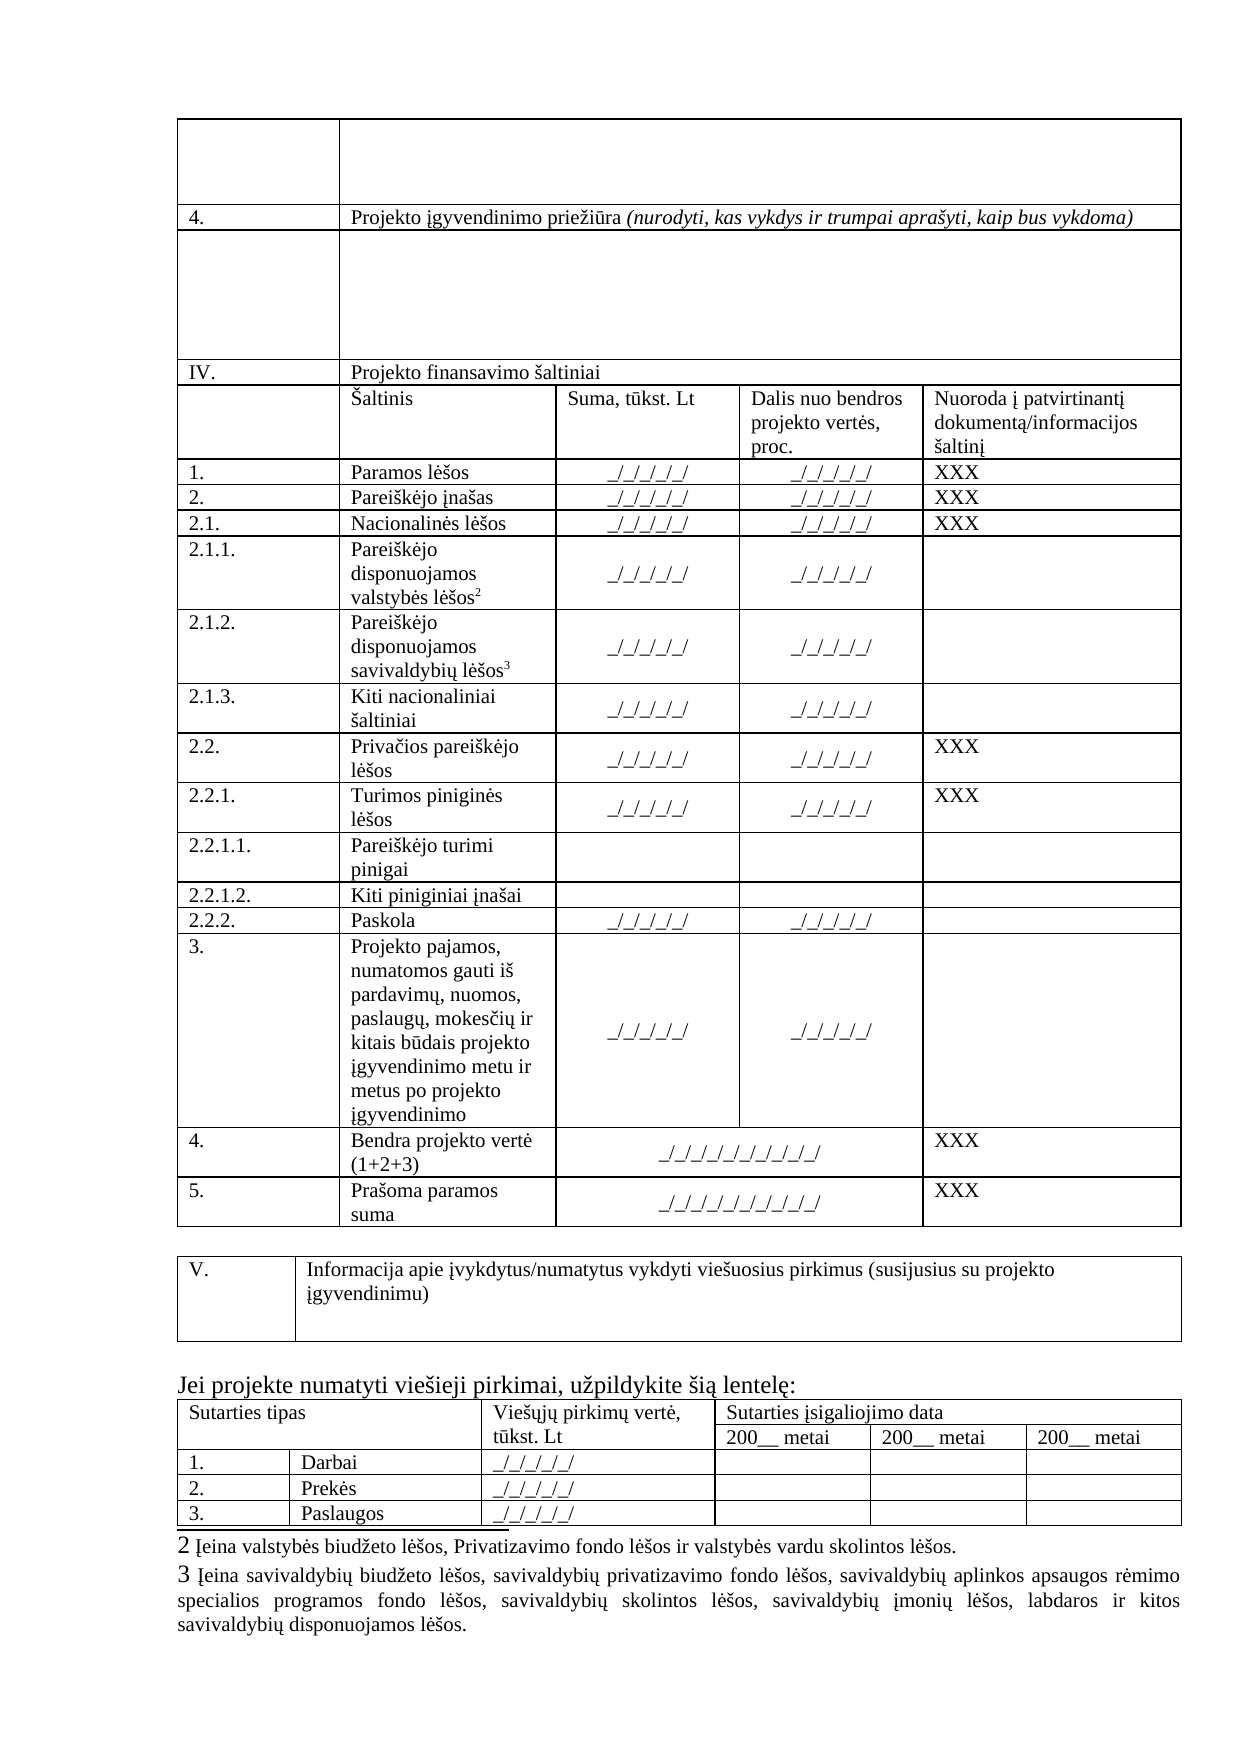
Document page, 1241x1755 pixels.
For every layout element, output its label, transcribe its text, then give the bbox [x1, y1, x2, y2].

table_cell Pareiškėjo turimi pinigai [340, 833, 555, 881]
table_cell _/_/_/_/_/ [482, 1475, 714, 1499]
table_cell Kiti nacionaliniai šaltiniai [340, 684, 555, 732]
table_cell Paskola [340, 908, 555, 932]
table_cell 200__ metai [716, 1425, 870, 1449]
table_cell 2.1. [178, 511, 339, 535]
table_cell _/_/_/_/_/ [557, 485, 739, 509]
table_cell _/_/_/_/_/ [557, 684, 739, 732]
table_cell Prašoma paramos suma [340, 1178, 555, 1226]
table_cell 1. [178, 1450, 289, 1474]
table_cell Suma, tūkst. Lt [557, 386, 739, 458]
table_cell [924, 833, 1180, 881]
table_cell 3. [178, 1501, 289, 1524]
table_cell 2. [178, 485, 339, 509]
table_cell Projekto pajamos, numatomos gauti iš pardavimų, nuomos, paslaugų, mokesčių ir kitais būdais projekto įgyvendinimo metu ir metus po projekto įgyvendinimo [340, 934, 555, 1126]
table_cell [871, 1475, 1026, 1499]
table_cell XXX [924, 460, 1180, 484]
table_cell Dalis nuo bendros projekto vertės, proc. [740, 386, 922, 458]
table_cell Pareiškėjo įnašas [340, 485, 555, 509]
table_cell _/_/_/_/_/ [557, 908, 739, 932]
table_cell XXX [924, 734, 1180, 782]
table_cell Bendra projekto vertė (1+2+3) [340, 1128, 555, 1176]
table_cell Turimos piniginės lėšos [340, 783, 555, 831]
table_cell _/_/_/_/_/ [557, 934, 739, 1126]
table_cell [340, 120, 1180, 203]
table_cell [1027, 1501, 1181, 1524]
table_header V. [178, 1257, 295, 1341]
table_cell _/_/_/_/_/_/_/_/_/_/ [557, 1128, 922, 1176]
table_cell XXX [924, 1178, 1180, 1226]
table_header Viešųjų pirkimų vertė, tūkst. Lt [482, 1400, 714, 1449]
table_cell 4. [178, 1128, 339, 1176]
table_cell XXX [924, 485, 1180, 509]
table_cell Paslaugos [290, 1501, 481, 1524]
table_cell XXX [924, 783, 1180, 831]
table_cell 2.2. [178, 734, 339, 782]
table_cell Prekės [290, 1475, 481, 1499]
table_cell 2.1.3. [178, 684, 339, 732]
table_cell 2.1.1. [178, 537, 339, 609]
table_cell _/_/_/_/_/_/_/_/_/_/ [557, 1178, 922, 1226]
table_cell [716, 1475, 870, 1499]
table_cell [871, 1450, 1026, 1474]
table_cell [924, 684, 1180, 732]
table_cell 200__ metai [1027, 1425, 1181, 1449]
table_cell Kiti piniginiai įnašai [340, 883, 555, 907]
table_cell _/_/_/_/_/ [740, 537, 922, 609]
table_cell [1027, 1475, 1181, 1499]
table_cell XXX [924, 1128, 1180, 1176]
table_cell _/_/_/_/_/ [557, 610, 739, 682]
table_cell [924, 934, 1180, 1126]
table_cell _/_/_/_/_/ [557, 537, 739, 609]
table_cell [716, 1501, 870, 1524]
table_cell 2. [178, 1475, 289, 1499]
table_cell Projekto finansavimo šaltiniai [340, 360, 1180, 384]
table_cell [178, 120, 339, 203]
table_header Sutarties įsigaliojimo data [716, 1400, 1181, 1424]
table_cell [924, 908, 1180, 932]
table_cell _/_/_/_/_/ [740, 460, 922, 484]
table_cell Pareiškėjo disponuojamos valstybės lėšos [340, 537, 555, 609]
table_cell [924, 537, 1180, 609]
table_cell 200__ metai [871, 1425, 1026, 1449]
table_cell _/_/_/_/_/ [557, 783, 739, 831]
table_cell _/_/_/_/_/ [740, 485, 922, 509]
table_cell [557, 833, 739, 881]
table_cell Darbai [290, 1450, 481, 1474]
table_cell Projekto įgyvendinimo priežiūra (nurodyti, kas vykdys ir trumpai aprašyti, kaip bus vykdoma) [340, 205, 1180, 229]
table_cell [557, 883, 739, 907]
table_cell _/_/_/_/_/ [557, 511, 739, 535]
table_cell Pareiškėjo disponuojamos savivaldybių lėšos [340, 610, 555, 682]
table_cell [340, 231, 1180, 359]
table_cell _/_/_/_/_/ [482, 1450, 714, 1474]
table_header Sutarties tipas [178, 1400, 481, 1449]
table_cell _/_/_/_/_/ [740, 908, 922, 932]
table_cell XXX [924, 511, 1180, 535]
table_cell [716, 1450, 870, 1474]
table_cell [178, 386, 339, 458]
table_cell Privačios pareiškėjo lėšos [340, 734, 555, 782]
table_cell Šaltinis [340, 386, 555, 458]
table_cell 2.2.1.1. [178, 833, 339, 881]
table_cell _/_/_/_/_/ [557, 460, 739, 484]
table_cell 1. [178, 460, 339, 484]
table_cell _/_/_/_/_/ [740, 934, 922, 1126]
table_cell [871, 1501, 1026, 1524]
table_cell [178, 231, 339, 359]
table_cell 2.2.1. [178, 783, 339, 831]
table_cell 4. [178, 205, 339, 229]
table_cell _/_/_/_/_/ [482, 1501, 714, 1524]
table_header Informacija apie įvykdytus/numatytus vykdyti viešuosius pirkimus (susijusius su projekto įgyvendinimu) [296, 1257, 1181, 1341]
table_cell [924, 610, 1180, 682]
table_cell [924, 883, 1180, 907]
table_cell 2.2.1.2. [178, 883, 339, 907]
table_cell _/_/_/_/_/ [740, 511, 922, 535]
table_cell 5. [178, 1178, 339, 1226]
table_cell _/_/_/_/_/ [740, 783, 922, 831]
table_cell _/_/_/_/_/ [740, 684, 922, 732]
table_cell [740, 833, 922, 881]
table_cell 2.2.2. [178, 908, 339, 932]
text Jei projekte numatyti viešieji pirkimai, užpildykite šią lentelę: [177, 1370, 1181, 1399]
table_cell Paramos lėšos [340, 460, 555, 484]
table_cell _/_/_/_/_/ [740, 734, 922, 782]
table_cell Nacionalinės lėšos [340, 511, 555, 535]
table_cell 2.1.2. [178, 610, 339, 682]
table_cell [740, 883, 922, 907]
table_cell _/_/_/_/_/ [557, 734, 739, 782]
table_cell IV. [178, 360, 339, 384]
table_cell 3. [178, 934, 339, 1126]
table_cell _/_/_/_/_/ [740, 610, 922, 682]
table_cell Nuoroda į patvirtinantį dokumentą/informacijos šaltinį [924, 386, 1180, 458]
table_cell [1027, 1450, 1181, 1474]
